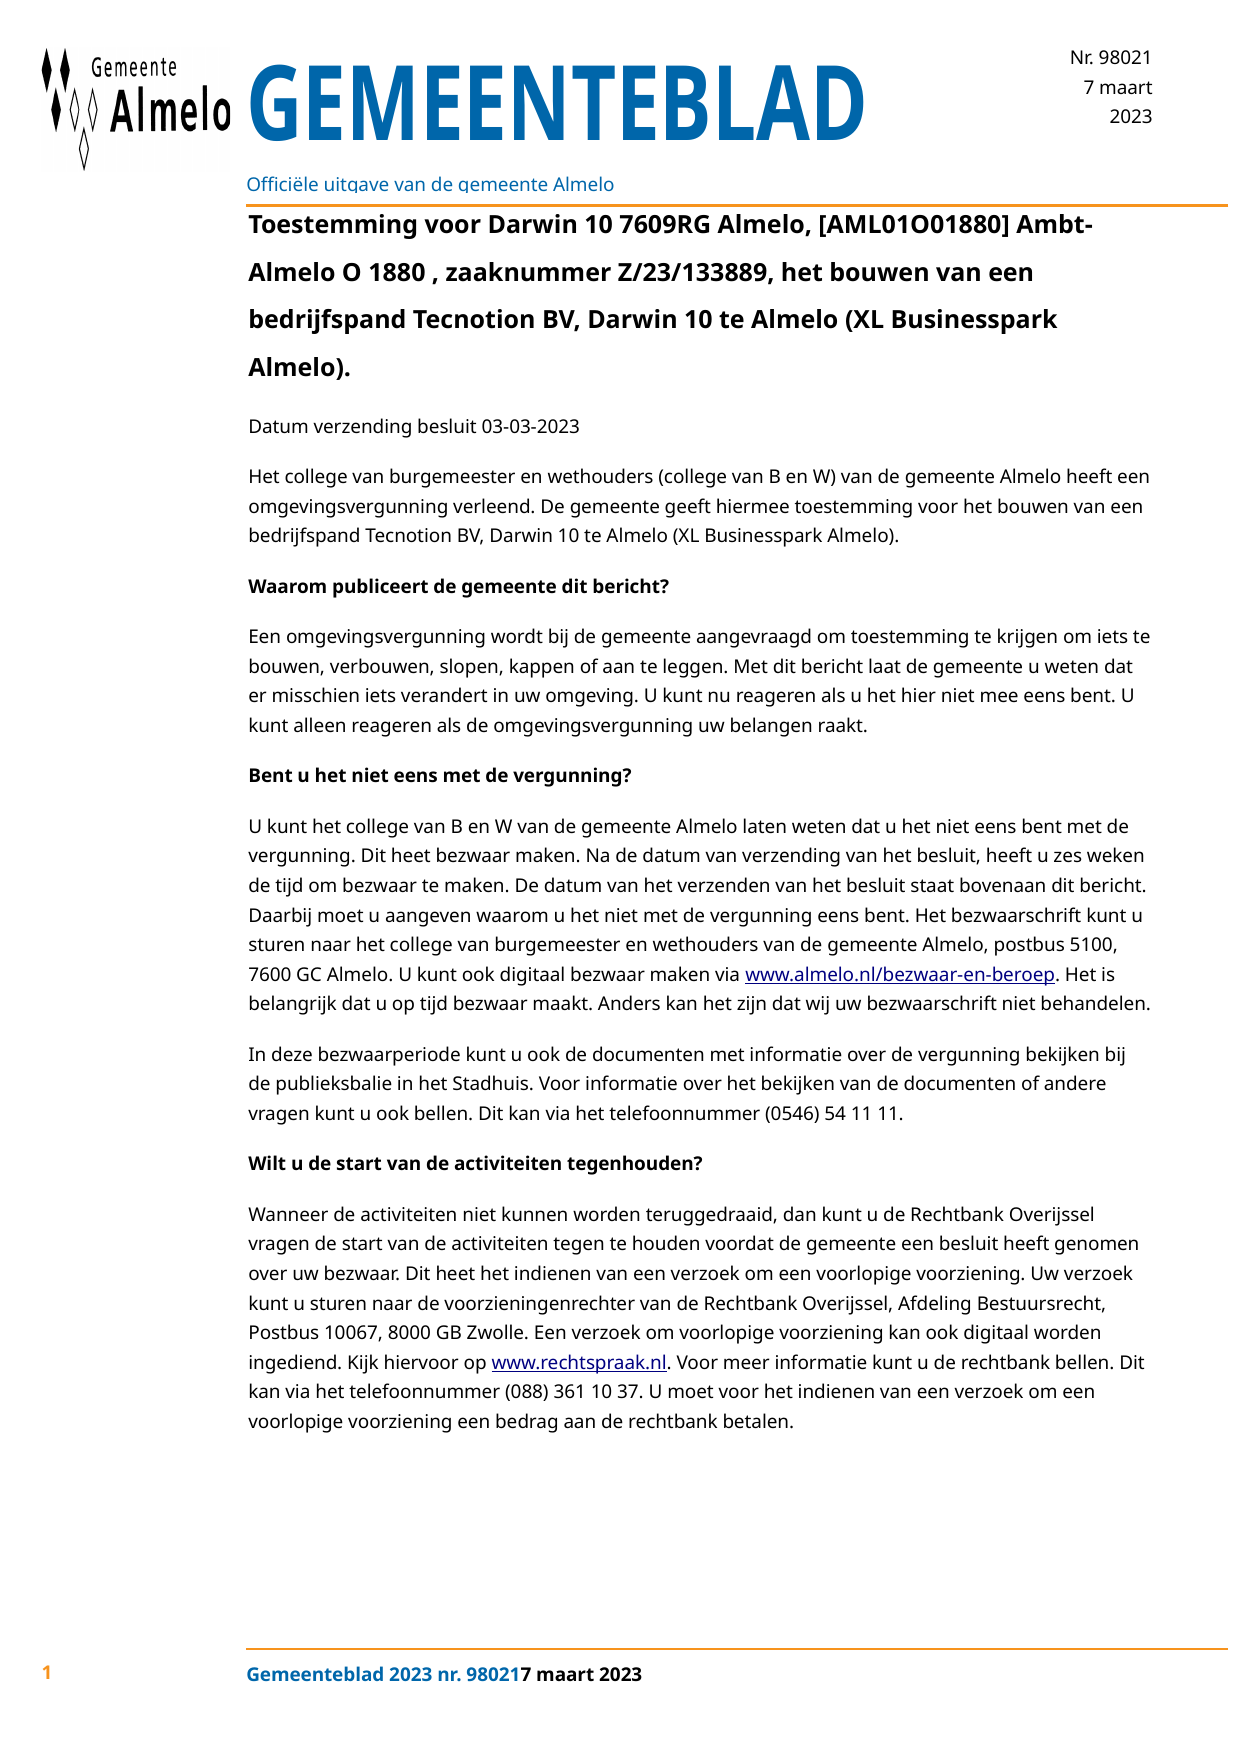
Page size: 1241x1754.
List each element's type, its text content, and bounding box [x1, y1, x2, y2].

text Het college van burgemeester en wethouders (college van B en W) van de gemeente Almelo heeft een omgevingsvergunning verleend. De gemeente geeft hiermee toestemming voor het bouwen van een bedrijfspand Tecnotion BV, Darwin 10 te Almelo (XL Businesspark Almelo). [248, 463, 1152, 548]
text U kunt het college van B en W van de gemeente Almelo laten weten dat u het niet eens bent met de vergunning. Dit heet bezwaar maken. Na de datum van verzending van het besluit, heeft u zes weken de tijd om bezwaar te maken. De datum van het verzenden van het besluit staat bovenaan dit bericht. Daarbij moet u aangeven waarom u het niet met de vergunning eens bent. Het bezwaarschrift kunt u sturen naar het college van burgemeester en wethouders van de gemeente Almelo, postbus 5100, 7600 GC Almelo. U kunt ook digitaal bezwaar maken via www.almelo.nl/bezwaar-en-beroep. Het is belangrijk dat u op tijd bezwaar maakt. Anders kan het zijn dat wij uw bezwaarschrift niet behandelen. [248, 813, 1152, 1016]
text Wanneer de activiteiten niet kunnen worden teruggedraaid, dan kunt u de Rechtbank Overijssel vragen de start van de activiteiten tegen te houden voordat de gemeente een besluit heeft genomen over uw bezwaar. Dit heet het indienen van een verzoek om een voorlopige voorziening. Uw verzoek kunt u sturen naar de voorzieningenrechter van de Rechtbank Overijssel, Afdeling Bestuursrecht, Postbus 10067, 8000 GB Zwolle. Een verzoek om voorlopige voorziening kan ook digitaal worden ingediend. Kijk hiervoor op www.rechtspraak.nl. Voor meer informatie kunt u de rechtbank bellen. Dit kan via het telefoonnummer (088) 361 10 37. U moet voor het indienen van een verzoek om een voorlopige voorziening een bedrag aan de rechtbank betalen. [248, 1201, 1152, 1434]
text In deze bezwaarperiode kunt u ook de documenten met informatie over de vergunning bekijken bij de publieksbalie in het Stadhuis. Voor informatie over het bekijken van de documenten of andere vragen kunt u ook bellen. Dit kan via het telefoonnummer (0546) 54 11 11. [248, 1041, 1152, 1126]
text Waarom publiceert de gemeente dit bericht? [248, 573, 1152, 599]
text Toestemming voor Darwin 10 7609RG Almelo, [AML01O01880] Ambt-Almelo O 1880 , zaaknummer Z/23/133889, het bouwen van een bedrijfspand Tecnotion BV, Darwin 10 te Almelo (XL Businesspark Almelo). [248, 207, 1152, 384]
text Bent u het niet eens met de vergunning? [248, 763, 1152, 788]
picture [41, 47, 231, 172]
text Datum verzending besluit 03-03-2023 [248, 413, 1152, 439]
text Een omgevingsvergunning wordt bij de gemeente aangevraagd om toestemming te krijgen om iets te bouwen, verbouwen, slopen, kappen of aan te leggen. Met dit bericht laat de gemeente u weten dat er misschien iets verandert in uw omgeving. U kunt nu reageren als u het hier niet mee eens bent. U kunt alleen reageren als de omgevingsvergunning uw belangen raakt. [248, 623, 1152, 738]
text Wilt u de start van de activiteiten tegenhouden? [248, 1151, 1152, 1176]
